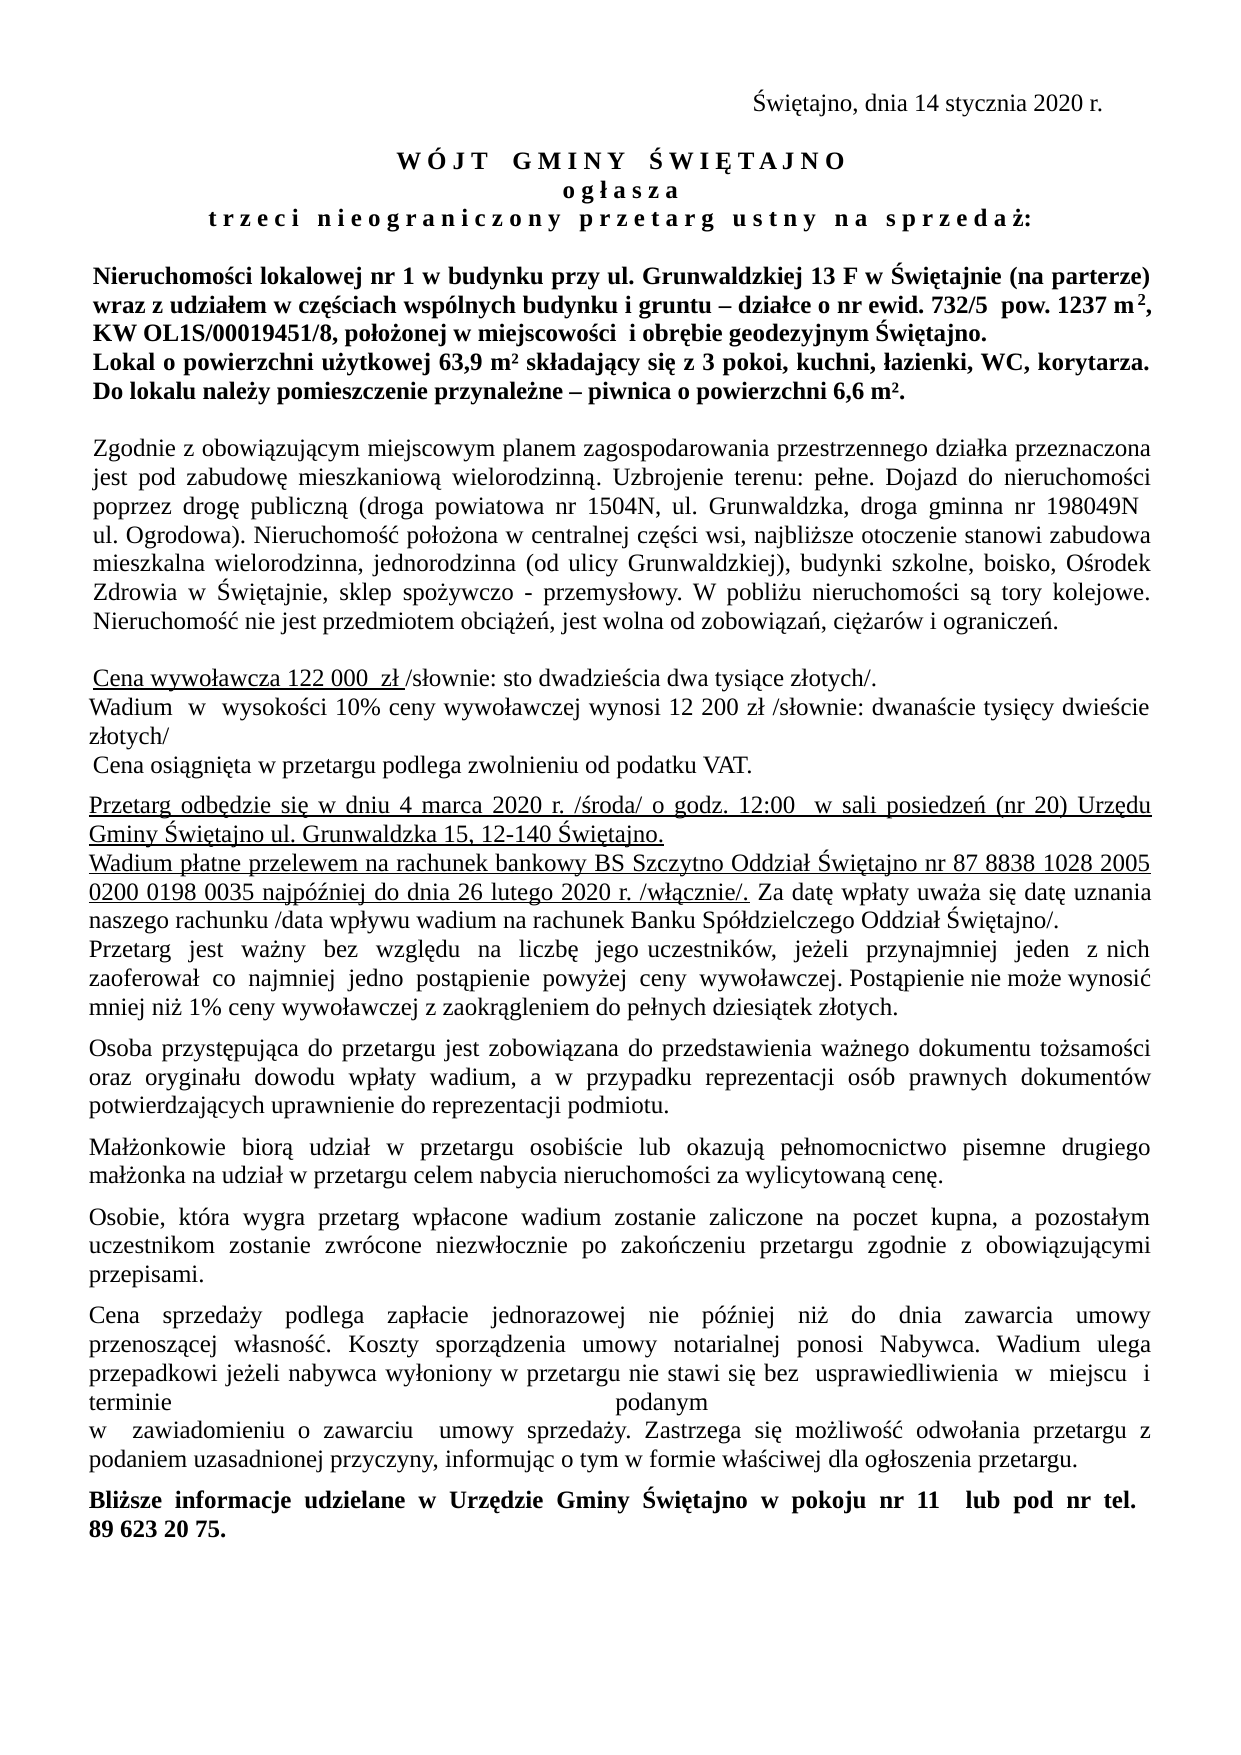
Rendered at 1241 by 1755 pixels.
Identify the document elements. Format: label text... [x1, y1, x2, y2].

text Cena osiągnięta w przetargu podlega zwolnieniu od podatku VAT. [55, 750, 1152, 778]
text Przetarg jest ważny bez względu na liczbę jego uczestników, jeżeli przynajmniej jeden z nich zaoferował co najmniej jedno postąpienie powyżej ceny wywoławczej. Postąpienie nie może wynosić mniej niż 1% ceny wywoławczej z zaokrągleniem do pełnych dziesiątek złotych. [88, 934, 1152, 1020]
text Cena sprzedaży podlega zapłacie jednorazowej nie później niż do dnia zawarcia umowy przenoszącej własność. Koszty sporządzenia umowy notarialnej ponosi Nabywca. Wadium ulega przepadkowi jeżeli nabywca wyłoniony w przetargu nie stawi się bez usprawiedliwienia w miejscu i terminie podanym w zawiadomieniu o zawarciu umowy sprzedaży. Zastrzega się możliwość odwołania przetargu z podaniem uzasadnionej przyczyny, informując o tym w formie właściwej dla ogłoszenia przetargu. [88, 1300, 1152, 1473]
text Wadium płatne przelewem na rachunek bankowy BS Szczytno Oddział Świętajno nr 87 8838 1028 2005 0200 0198 0035 najpóźniej do dnia 26 lutego 2020 r. /włącznie/. Za datę wpłaty uważa się datę uznania naszego rachunku /data wpływu wadium na rachunek Banku Spółdzielczego Oddział Świętajno/. [88, 848, 1152, 934]
text Bliższe informacje udzielane w Urzędzie Gminy Świętajno w pokoju nr 11 lub pod nr tel. 89 623 20 75. [88, 1485, 1152, 1543]
text Cena wywoławcza 122 000 zł /słownie: sto dwadzieścia dwa tysiące złotych/. [55, 663, 1152, 692]
text Osobie, która wygra przetarg wpłacone wadium zostanie zaliczone na poczet kupna, a pozostałym uczestnikom zostanie zwrócone niezwłocznie po zakończeniu przetargu zgodnie z obowiązującymi przepisami. [88, 1202, 1152, 1288]
text Gminy Świętajno ul. Grunwaldzka 15, 12-140 Świętajno. [88, 816, 1152, 848]
text Nieruchomości lokalowej nr 1 w budynku przy ul. Grunwaldzkiej 13 F w Świętajnie (na parterze) wraz z udziałem w częściach wspólnych budynku i gruntu – działce o nr ewid. 732/5 pow. 1237 m2, KW OL1S/00019451/8, położonej w miejscowości i obrębie geodezyjnym Świętajno. [55, 261, 1152, 347]
text o g ł a s z a [88, 175, 1152, 203]
text Lokal o powierzchni użytkowej 63,9 m² składający się z 3 pokoi, kuchni, łazienki, WC, korytarza. Do lokalu należy pomieszczenie przynależne – piwnica o powierzchni 6,6 m². [55, 347, 1152, 405]
text Świętajno, dnia 14 stycznia 2020 r. [752, 88, 1152, 117]
text Przetarg odbędzie się w dniu 4 marca 2020 r. /środa/ o godz. 12:00 w sali posiedzeń (nr 20) Urzędu [88, 790, 1152, 815]
text Osoba przystępująca do przetargu jest zobowiązana do przedstawienia ważnego dokumentu tożsamości oraz oryginału dowodu wpłaty wadium, a w przypadku reprezentacji osób prawnych dokumentów potwierdzających uprawnienie do reprezentacji podmiotu. [88, 1033, 1152, 1119]
text Małżonkowie biorą udział w przetargu osobiście lub okazują pełnomocnictwo pisemne drugiego małżonka na udział w przetargu celem nabycia nieruchomości za wylicytowaną cenę. [88, 1132, 1152, 1189]
text Zgodnie z obowiązującym miejscowym planem zagospodarowania przestrzennego działka przeznaczona jest pod zabudowę mieszkaniową wielorodzinną. Uzbrojenie terenu: pełne. Dojazd do nieruchomości poprzez drogę publiczną (droga powiatowa nr 1504N, ul. Grunwaldzka, droga gminna nr 198049N ul. Ogrodowa). Nieruchomość położona w centralnej części wsi, najbliższe otoczenie stanowi zabudowa mieszkalna wielorodzinna, jednorodzinna (od ulicy Grunwaldzkiej), budynki szkolne, boisko, Ośrodek Zdrowia w Świętajnie, sklep spożywczo - przemysłowy. W pobliżu nieruchomości są tory kolejowe. Nieruchomość nie jest przedmiotem obciążeń, jest wolna od zobowiązań, ciężarów i ograniczeń. [55, 433, 1152, 635]
text t r z e c i n i e o g r a n i c z o n y p r z e t a r g u s t n y n a s p r z e d a ż: [88, 203, 1152, 232]
text W Ó J T G M I N Y Ś W I Ę T A J N O [88, 146, 1152, 175]
text Wadium w wysokości 10% ceny wywoławczej wynosi 12 200 zł /słownie: dwanaście tysięcy dwieście złotych/ [88, 692, 1152, 750]
